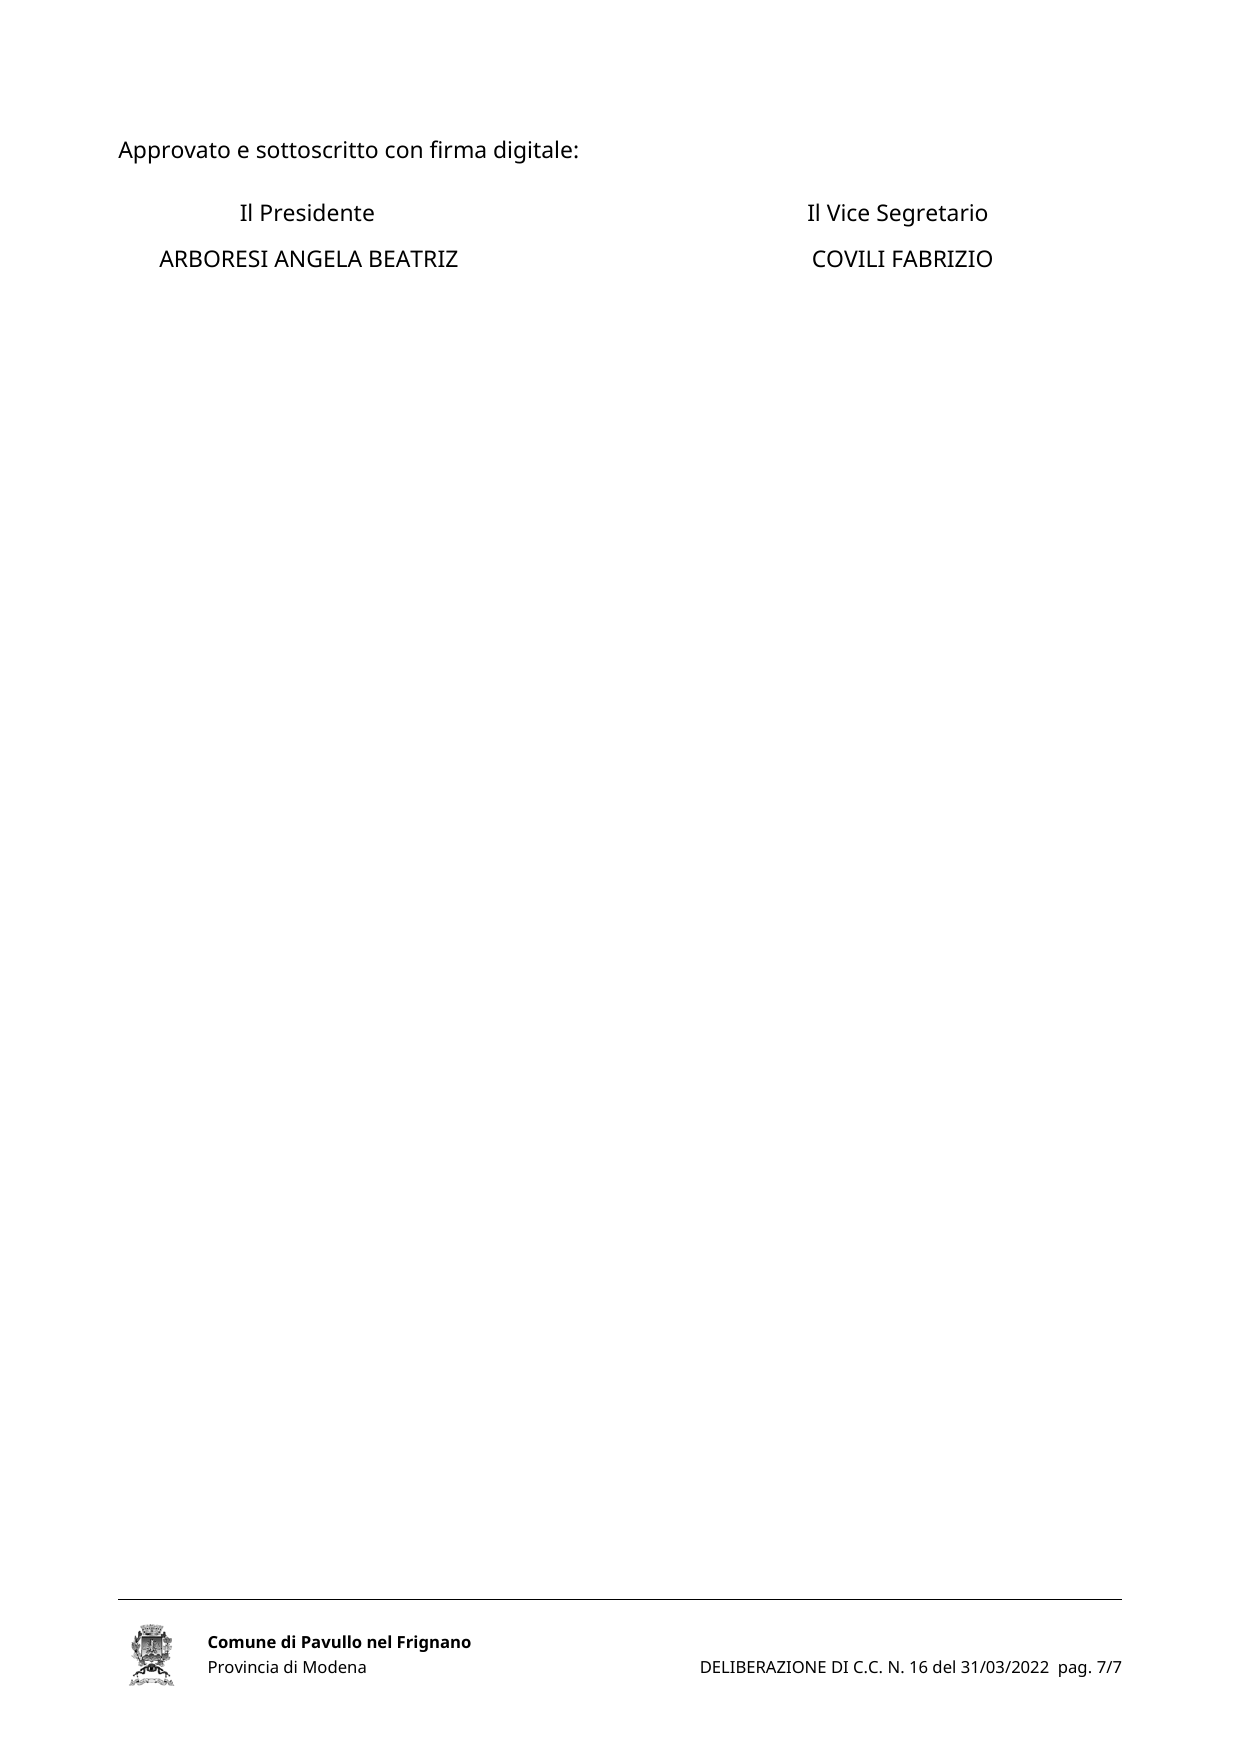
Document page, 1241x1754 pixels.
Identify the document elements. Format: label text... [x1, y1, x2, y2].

text Approvato e sottoscritto con firma digitale: [118, 134, 1122, 165]
text ARBORESI ANGELA BEATRIZ COVILI FABRIZIO [118, 243, 1122, 274]
picture [120, 1621, 183, 1693]
text Il Presidente Il Vice Segretario [118, 197, 1122, 228]
